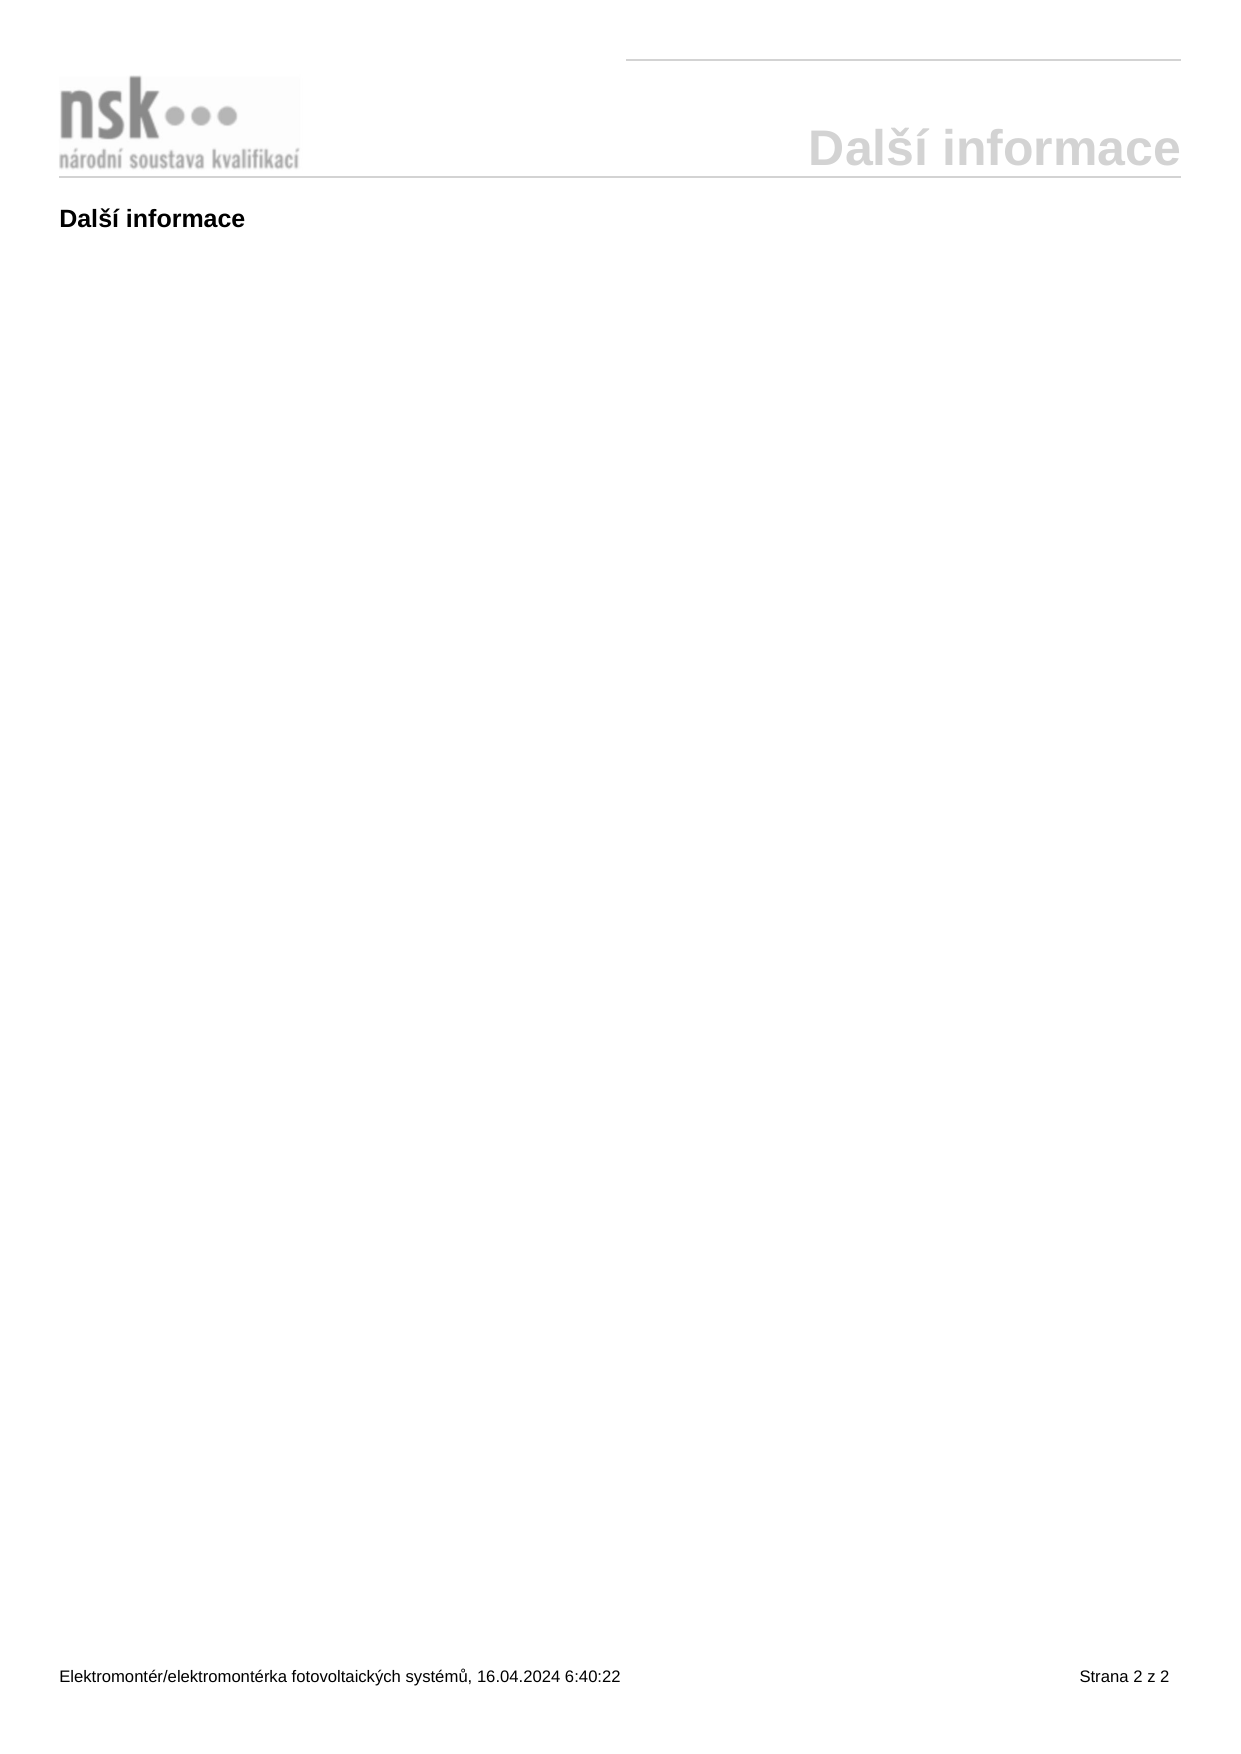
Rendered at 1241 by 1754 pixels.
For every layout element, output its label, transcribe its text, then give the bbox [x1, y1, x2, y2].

table_cell [59, 194, 483, 200]
table_cell [59, 171, 483, 176]
table_cell [626, 1397, 862, 1658]
table_cell [620, 536, 626, 836]
table_cell [626, 194, 862, 200]
table_cell [626, 536, 862, 836]
table_cell [1169, 1397, 1181, 1658]
table_cell Elektromontér/elektromontérka fotovoltaických systémů, 16.04.2024 6:40:22 [59, 1658, 862, 1694]
table_cell [862, 1397, 1169, 1658]
table_cell [484, 194, 620, 200]
table_cell [484, 1397, 620, 1658]
table_cell [862, 236, 1169, 536]
table_cell [620, 236, 626, 536]
table_cell [862, 836, 1169, 1136]
table_cell Další informace [59, 200, 1181, 236]
table_cell [59, 536, 483, 836]
table_cell [1169, 236, 1181, 536]
table_cell [484, 1136, 620, 1397]
table_cell [1169, 194, 1181, 200]
table_cell [1169, 1136, 1181, 1397]
table_cell [59, 836, 483, 1136]
table_cell [626, 836, 862, 1136]
table_cell [59, 1397, 483, 1658]
table_cell [59, 178, 1181, 194]
table_cell [621, 59, 626, 170]
table_cell [1169, 1658, 1181, 1694]
table_cell [484, 836, 620, 1136]
table_cell [626, 236, 862, 536]
table_cell [1169, 536, 1181, 836]
picture [58, 59, 621, 171]
table_cell [620, 1397, 626, 1658]
table_cell [626, 1136, 862, 1397]
table_cell [1169, 836, 1181, 1136]
table_cell Strana 2 z 2 [862, 1658, 1169, 1694]
table_cell [59, 1136, 483, 1397]
table_cell [862, 1136, 1169, 1397]
table_cell [484, 171, 620, 176]
table_cell [862, 194, 1169, 200]
table_cell [862, 536, 1169, 836]
table_cell [59, 236, 483, 536]
table_cell [484, 536, 620, 836]
table_cell Další informace [626, 61, 1181, 176]
table_cell [620, 836, 626, 1136]
table_cell [620, 1136, 626, 1397]
table_cell [484, 236, 620, 536]
